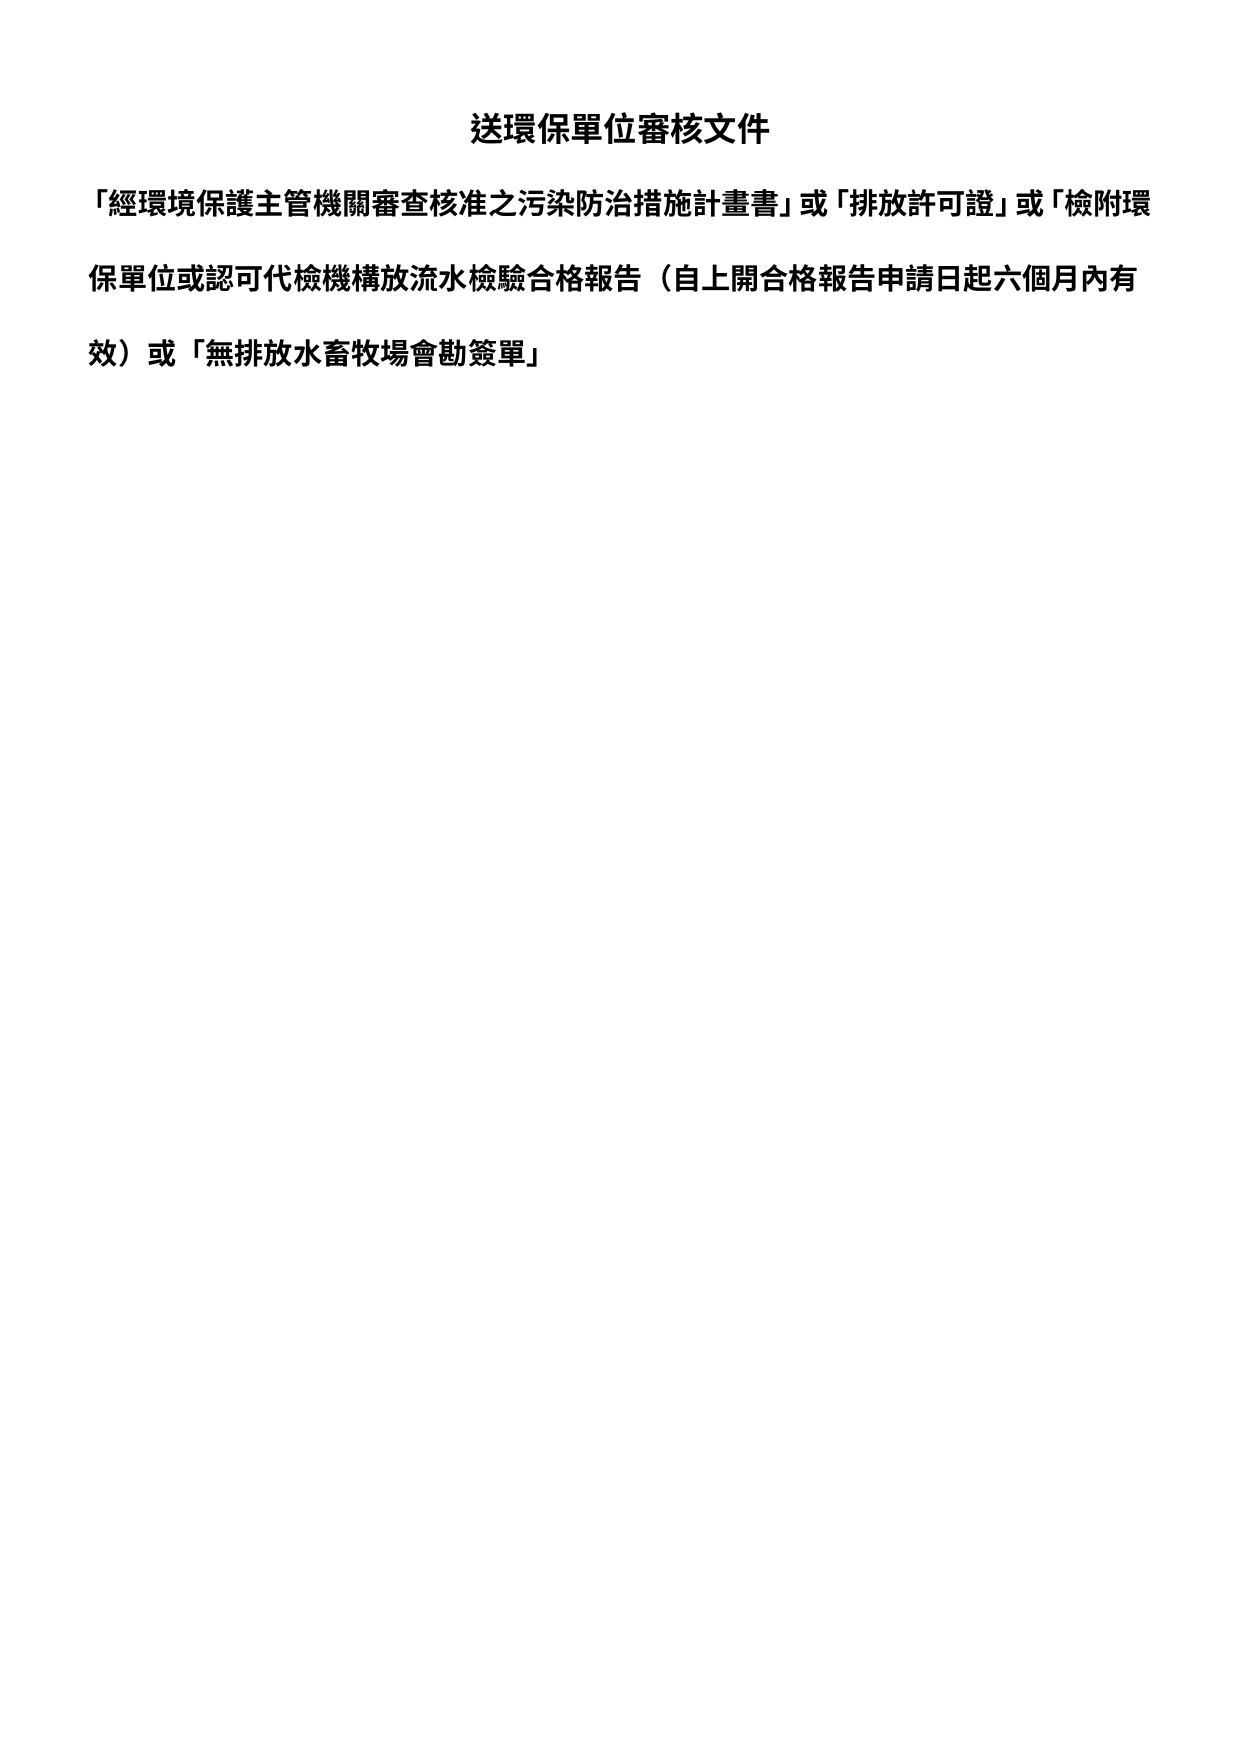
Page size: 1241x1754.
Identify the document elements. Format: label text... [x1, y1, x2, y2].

text 「經環境保護主管機關審查核准之污染防治措施計畫書」或「排放許可證」或「檢附環保單位或認可代檢機構放流水檢驗合格報告（自上開合格報告申請日起六個月內有效）或「無排放水畜牧場會勘簽單」 [89, 164, 1152, 389]
text 送環保單位審核文件 [89, 89, 1152, 164]
